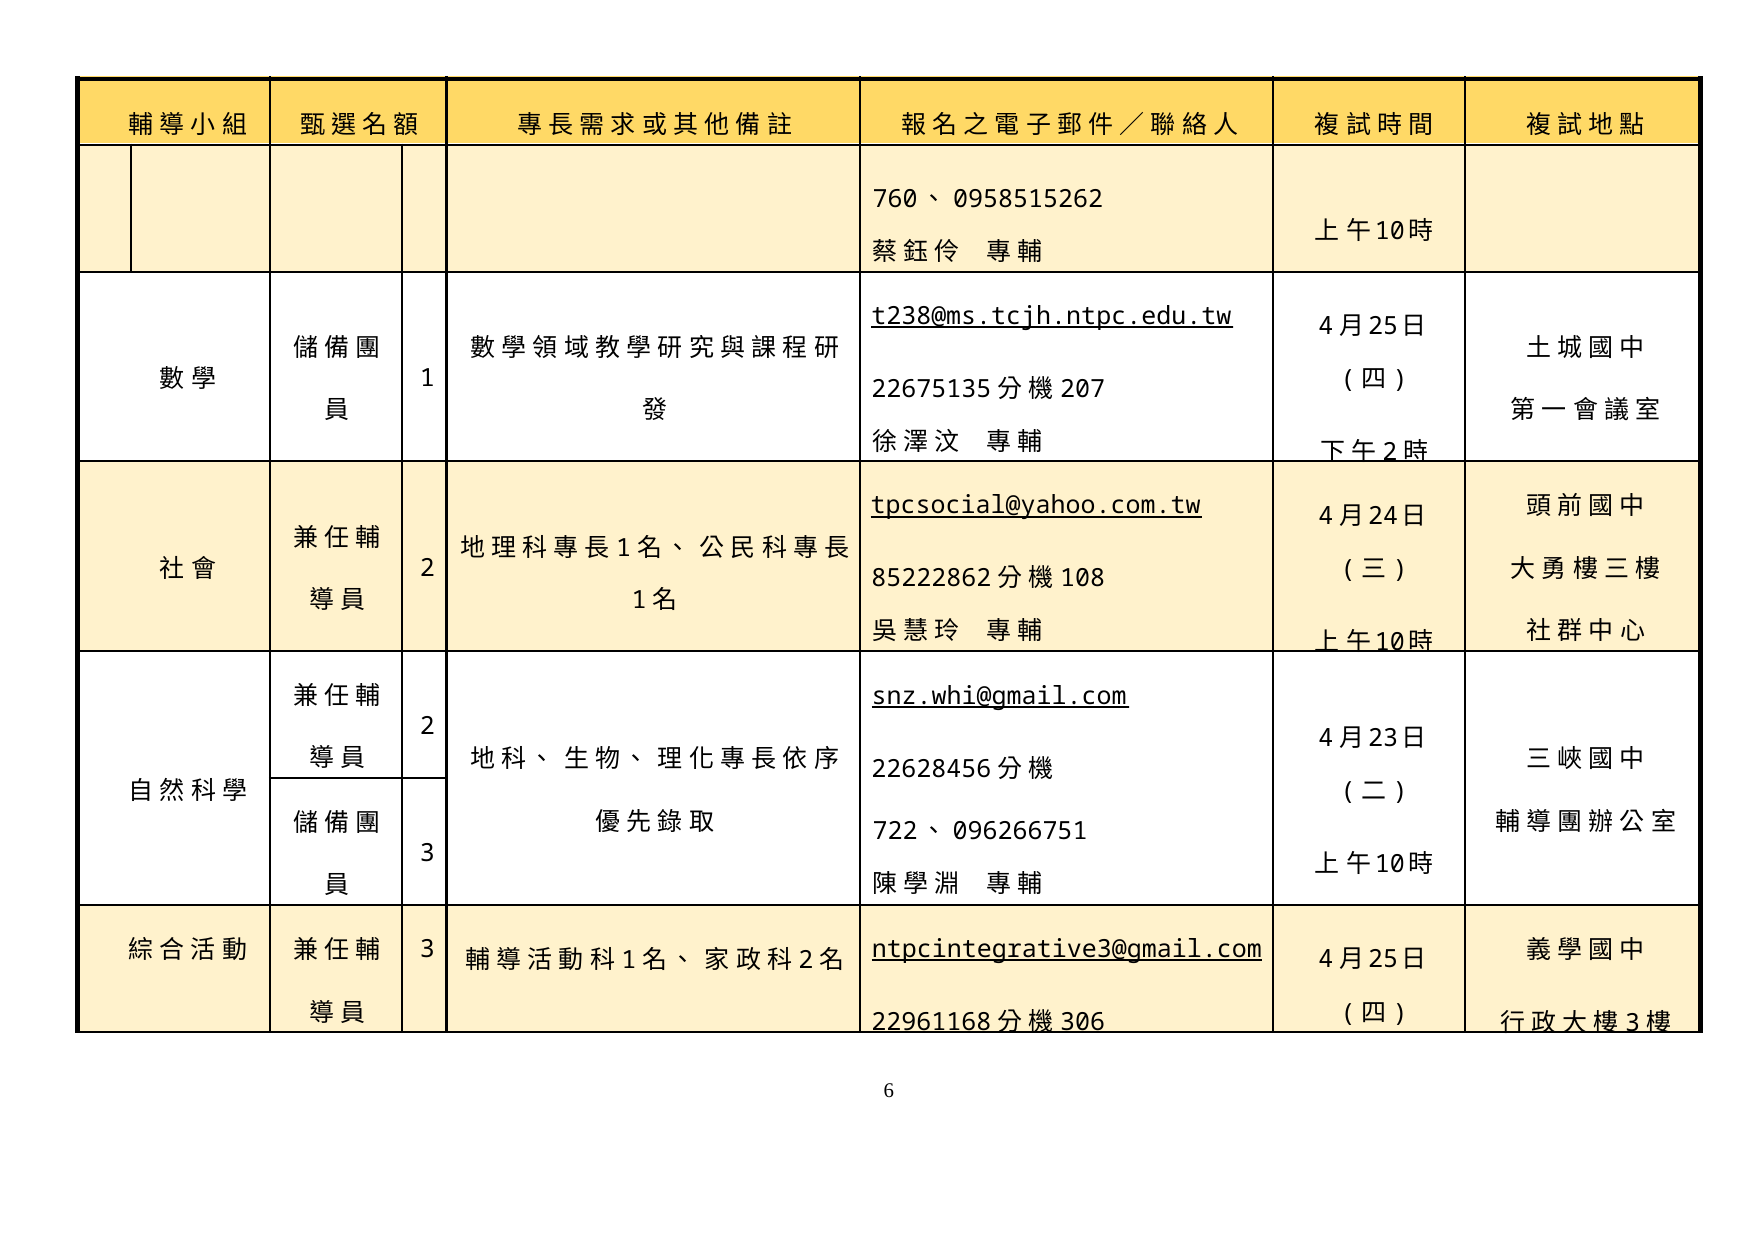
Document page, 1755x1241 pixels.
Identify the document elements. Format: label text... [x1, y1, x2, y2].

table_cell tpcsocial@yahoo.com.tw 85222862分機108 吳慧玲 專輔 [861, 462, 1272, 650]
table_cell 三峽國中 輔導團辦公室 [1466, 652, 1698, 904]
table_cell 輔導活動科1名、家政科2名 [448, 906, 859, 1031]
table_cell 4月24日(三) 上午10時 [1274, 462, 1464, 650]
table_cell 語文領域 [80, 146, 130, 271]
table_cell 3 [403, 779, 445, 904]
table_cell 1 [403, 273, 445, 460]
table_header 複試地點 [1466, 81, 1698, 143]
table_cell 上午10時 [1274, 146, 1464, 271]
table_cell [1466, 146, 1698, 271]
table_cell 儲備團員 [271, 273, 401, 460]
table_cell 兼任輔導員 [271, 462, 401, 650]
table_header 專長需求或其他備註 [448, 81, 859, 143]
table_cell 2 [403, 652, 445, 777]
table_cell 英語文 [132, 146, 269, 271]
table_header 報名之電子郵件／聯絡人 [861, 81, 1272, 143]
table_cell 3 [403, 906, 445, 1031]
table_cell 社會 [80, 462, 269, 650]
table_cell 綜合活動 [80, 906, 269, 1031]
table_cell 頭前國中 大勇樓三樓 社群中心 [1466, 462, 1698, 650]
table_cell [403, 146, 445, 271]
table_header 輔導小組 [80, 81, 269, 143]
table_cell [448, 146, 859, 271]
table_cell 儲備團員 [271, 779, 401, 904]
table_cell 2 [403, 462, 445, 650]
table_cell 4月23日(二) 上午10時 [1274, 652, 1464, 904]
table_cell t238@ms.tcjh.ntpc.edu.tw 22675135分機207 徐澤汶 專輔 [861, 273, 1272, 460]
table_cell 4月25日(四) [1274, 906, 1464, 1031]
table_cell 義學國中 行政大樓3樓 [1466, 906, 1698, 1031]
table_cell 760、0958515262 蔡鈺伶 專輔 [861, 146, 1272, 271]
table_cell 兼任輔導員 [271, 906, 401, 1031]
table_header 複試時間 [1274, 81, 1464, 143]
table_cell 自然科學 [80, 652, 269, 904]
table_cell 4月25日(四) 下午2時 [1274, 273, 1464, 460]
table_cell 數學 [80, 273, 269, 460]
table_cell [271, 146, 401, 271]
table_cell 數學領域教學研究與課程研發 [448, 273, 859, 460]
table_cell 地科、生物、理化專長依序優先錄取 [448, 652, 859, 904]
table_cell 地理科專長1名、公民科專長1名 [448, 462, 859, 650]
table_header 甄選名額 [271, 81, 445, 143]
table_cell ntpcintegrative3@gmail.com 22961168分機306 [861, 906, 1272, 1031]
table_cell snz.whi@gmail.com 22628456分機722、096266751 陳學淵 專輔 [861, 652, 1272, 904]
table_cell 兼任輔導員 [271, 652, 401, 777]
table_cell 土城國中 第一會議室 [1466, 273, 1698, 460]
